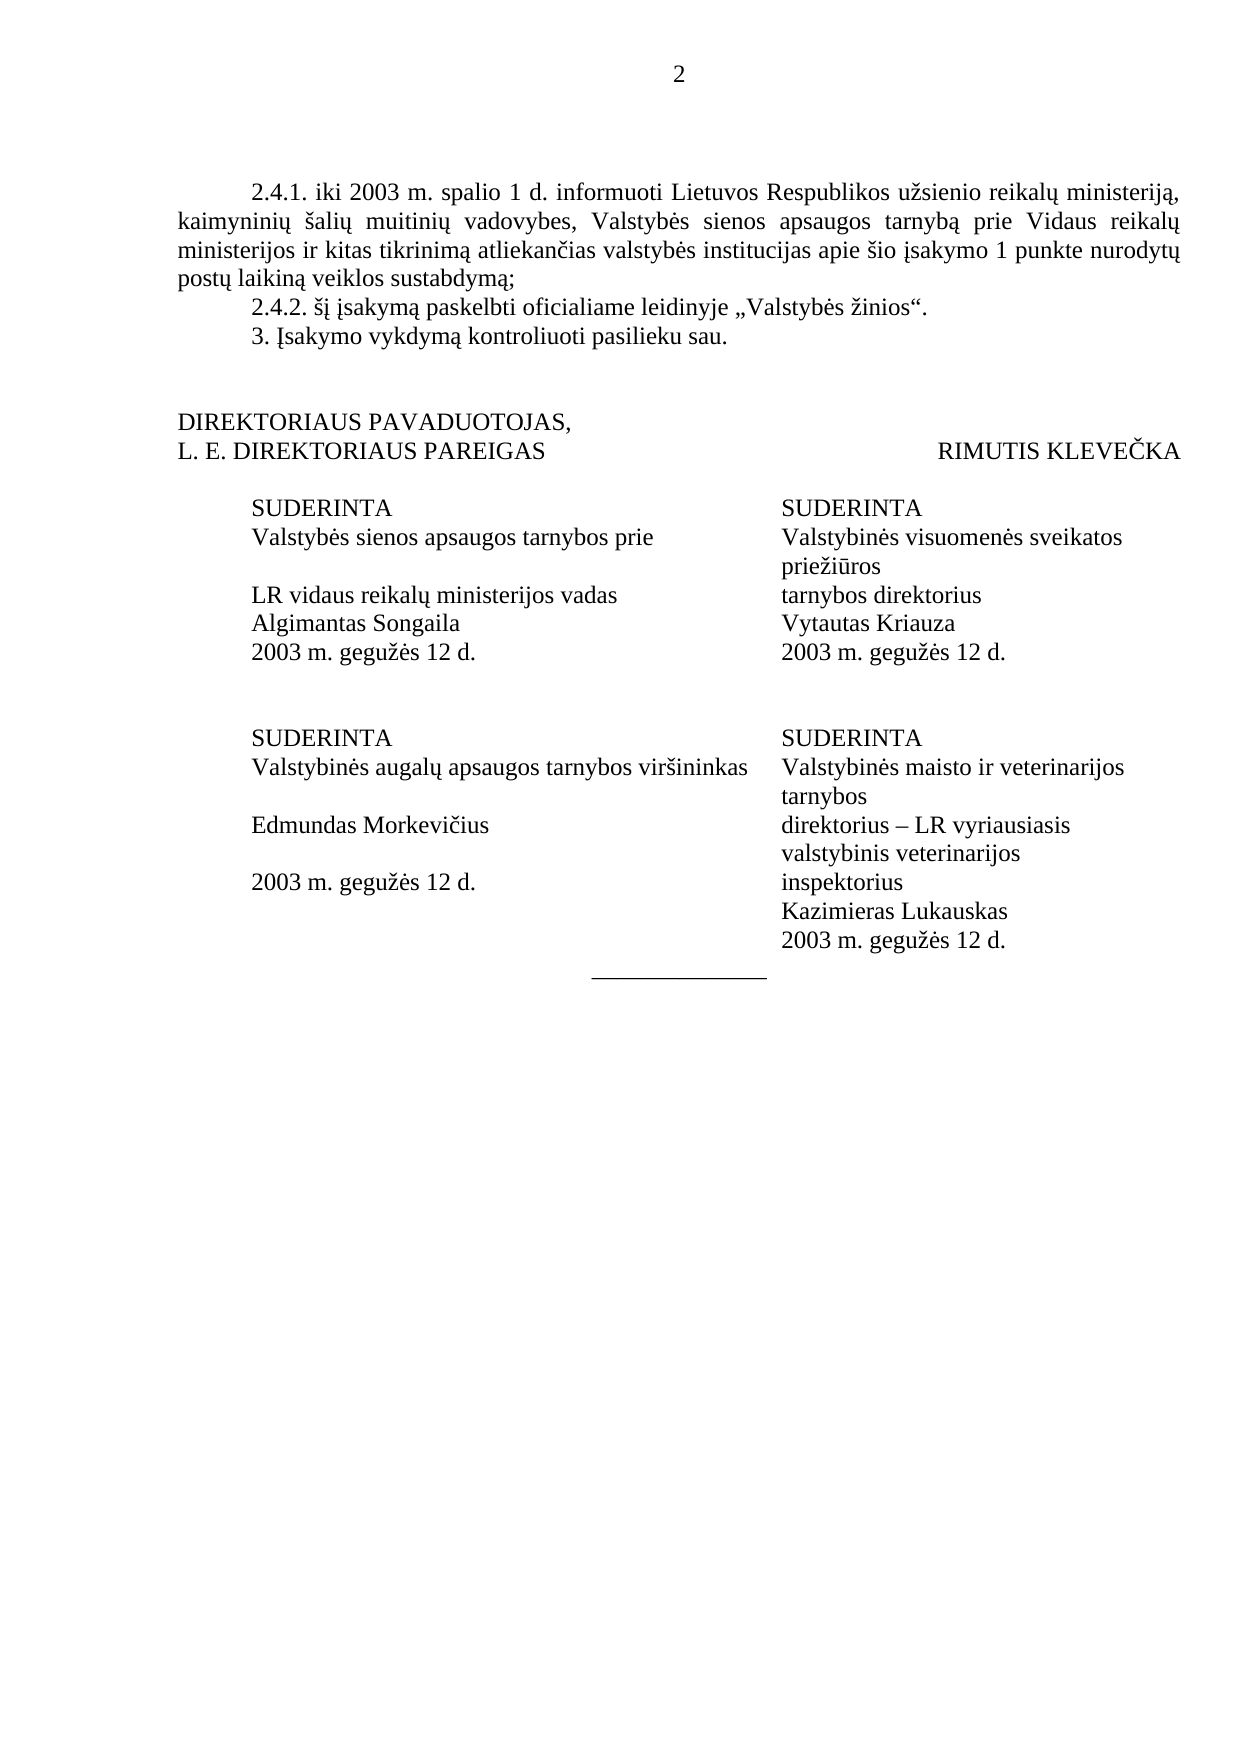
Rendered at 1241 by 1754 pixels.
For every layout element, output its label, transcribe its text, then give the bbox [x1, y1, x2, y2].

text 2.4.2. šį įsakymą paskelbti oficialiame leidinyje „Valstybės žinios“. [177, 292, 1181, 321]
text 2003 m. gegužės 12 d. inspektorius [177, 867, 1181, 896]
text LR vidaus reikalų ministerijos vadas tarnybos direktorius [177, 580, 1181, 608]
text Suderinta SUDERINTA [177, 493, 1181, 522]
text l. e. direktoriaus pareigas Rimutis Klevečka [177, 436, 1181, 465]
text 2003 m. gegužės 12 d. [177, 925, 1181, 953]
text Algimantas Songaila Vytautas Kriauza [177, 608, 1181, 637]
text Edmundas Morkevičius direktorius – LR vyriausiasis [177, 810, 1181, 838]
text priežiūros [177, 551, 1181, 580]
text Direktoriaus pavaduotojas, [177, 407, 1181, 436]
text Valstybės sienos apsaugos tarnybos prie Valstybinės visuomenės sveikatos [177, 522, 1181, 551]
text 2003 m. gegužės 12 d. 2003 m. gegužės 12 d. [177, 637, 1181, 666]
text tarnybos [177, 781, 1181, 810]
text 3. Įsakymo vykdymą kontroliuoti pasilieku sau. [177, 321, 1181, 350]
text Kazimieras Lukauskas [177, 896, 1181, 925]
text valstybinis veterinarijos [177, 838, 1181, 867]
text 2.4.1. iki 2003 m. spalio 1 d. informuoti Lietuvos Respublikos užsienio reikalų ministeriją, kaimyninių šalių muitinių vadovybes, Valstybės sienos apsaugos tarnybą prie Vidaus reikalų ministerijos ir kitas tikrinimą atliekančias valstybės institucijas apie šio įsakymo 1 punkte nurodytų postų laikiną veiklos sustabdymą; [177, 177, 1181, 292]
text SUDERINTA SUDERINTA [177, 723, 1181, 752]
text ______________ [177, 953, 1181, 982]
text Valstybinės augalų apsaugos tarnybos viršininkas Valstybinės maisto ir veterinarijos [177, 752, 1181, 781]
